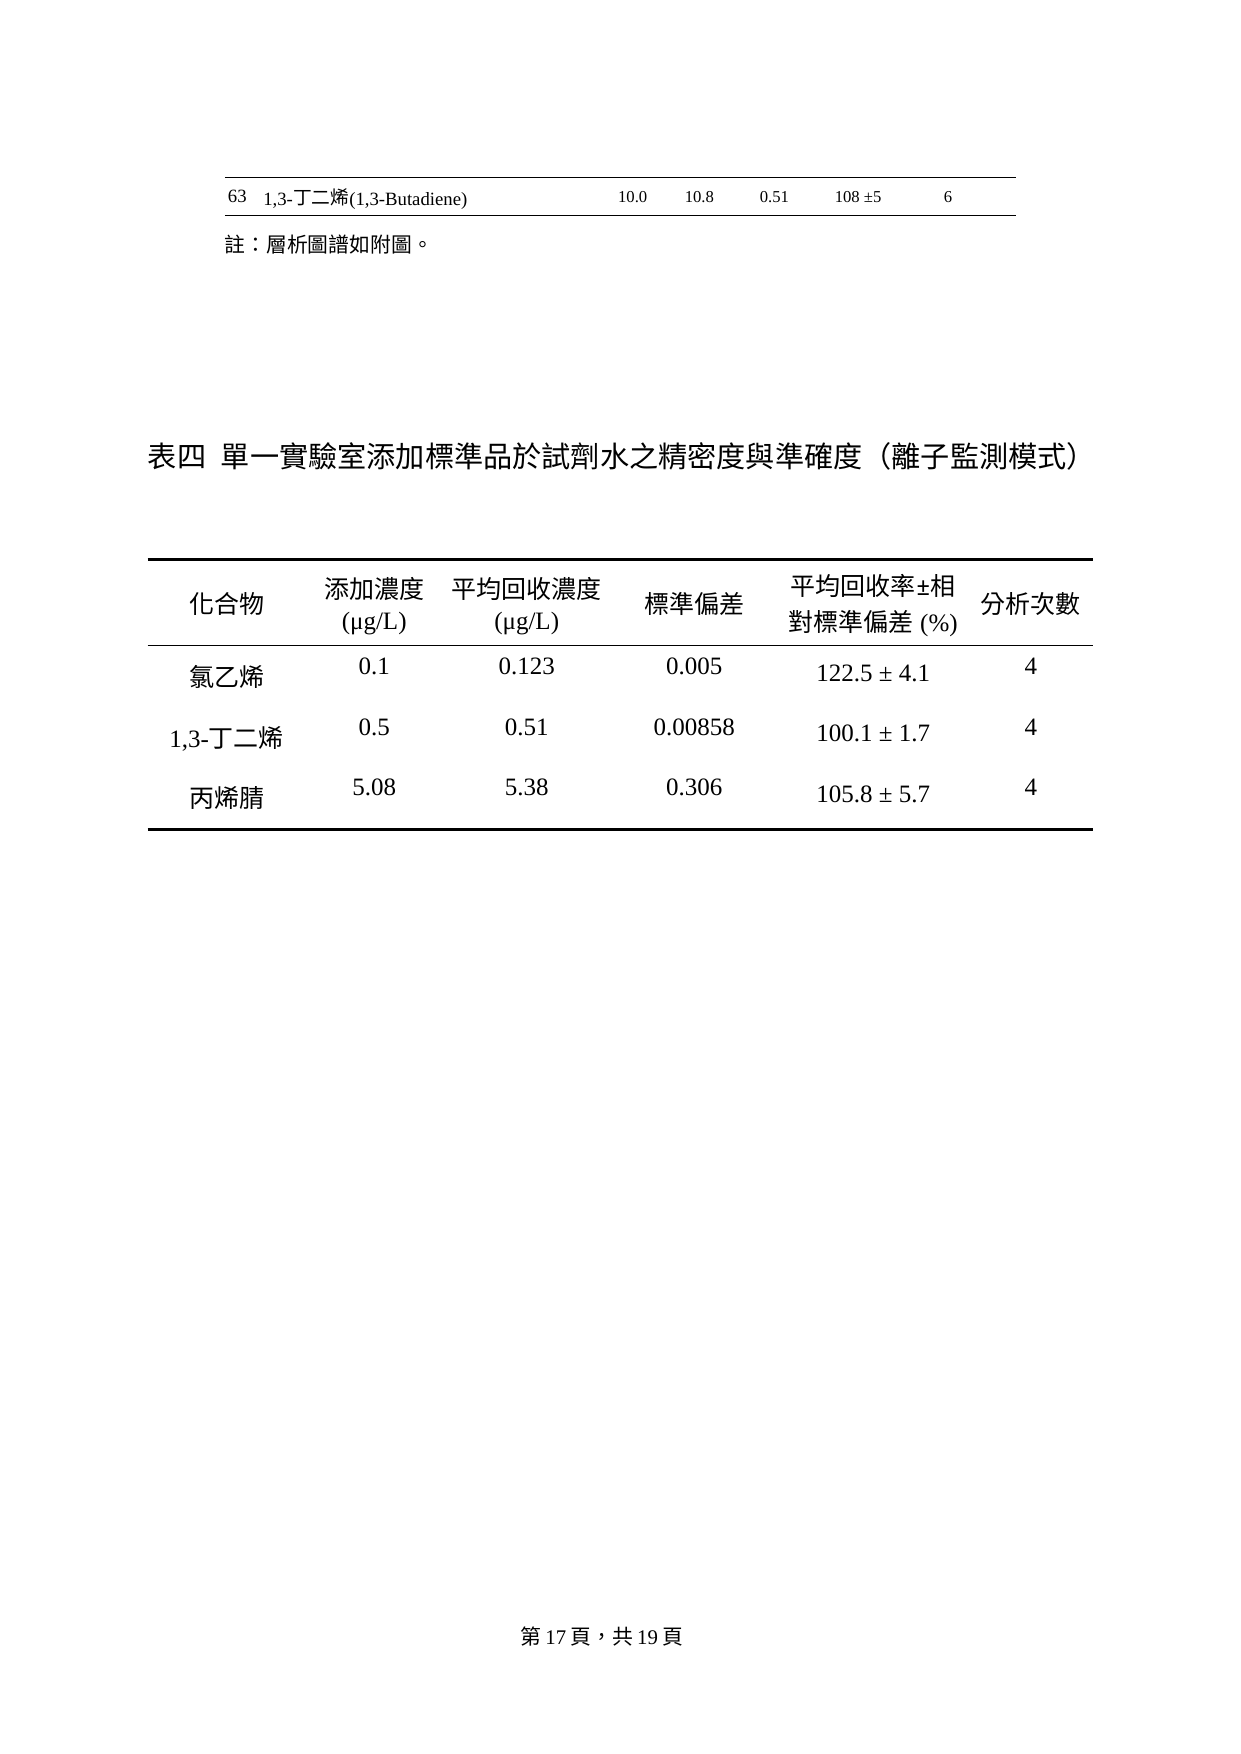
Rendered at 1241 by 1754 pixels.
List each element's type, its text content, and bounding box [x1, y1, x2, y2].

table_cell 105.8 ± 5.7 [778, 767, 969, 827]
table_cell 5.38 [443, 767, 610, 827]
table_cell 100.1 ± 1.7 [778, 706, 969, 767]
table_cell 1,3-丁二烯(1,3-Butadiene) [260, 178, 602, 215]
table_cell 0.1 [305, 646, 443, 706]
table_cell 5.08 [305, 767, 443, 827]
table_cell 122.5 ± 4.1 [778, 646, 969, 706]
table_cell 4 [969, 646, 1093, 706]
table_cell 氯乙烯 [148, 646, 305, 706]
table_cell 63 [225, 178, 260, 215]
table_header 平均回收率±相對標準偏差 (%) [778, 561, 969, 644]
table_header 化合物 [148, 561, 305, 644]
table_header 添加濃度(μg/L) [305, 561, 443, 644]
table_cell 0.005 [610, 646, 777, 706]
table_cell 4 [969, 706, 1093, 767]
table_cell 0.00858 [610, 706, 777, 767]
table_header 平均回收濃度 (μg/L) [443, 561, 610, 644]
table_cell 4 [969, 767, 1093, 827]
table_header 標準偏差 [610, 561, 777, 644]
table_cell 1,3-丁二烯 [148, 706, 305, 767]
table_cell 10.0 10.8 0.51 108 ±5 6 [603, 178, 1016, 215]
table_cell 0.51 [443, 706, 610, 767]
text 註：層析圖譜如附圖。 [224, 228, 1093, 258]
text 表四 單一實驗室添加標準品於試劑水之精密度與準確度（離子監測模式） [148, 434, 1110, 476]
table_cell 0.5 [305, 706, 443, 767]
table_header 分析次數 [969, 561, 1093, 644]
table_cell 丙烯腈 [148, 767, 305, 827]
table_cell 0.306 [610, 767, 777, 827]
table_cell 0.123 [443, 646, 610, 706]
